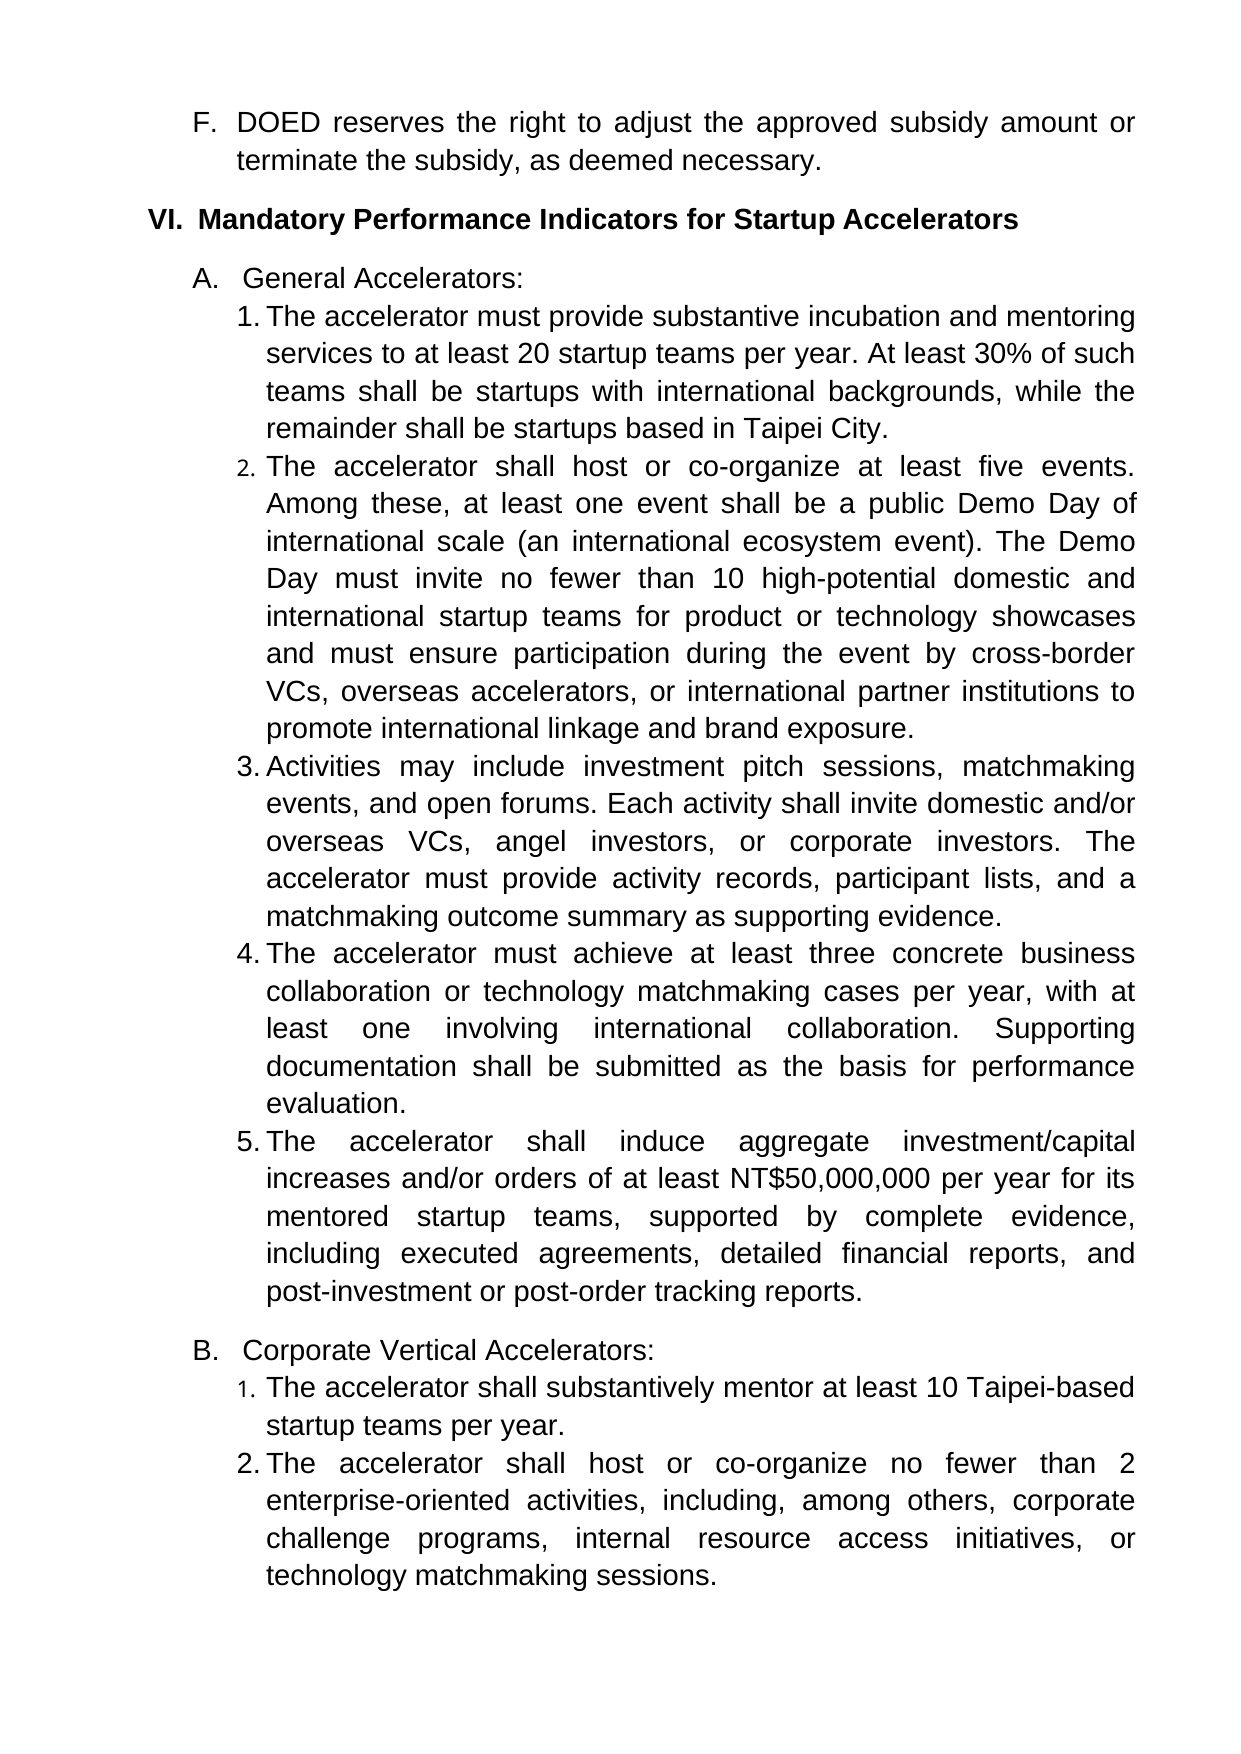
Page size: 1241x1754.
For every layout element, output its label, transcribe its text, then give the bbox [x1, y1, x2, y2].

list The accelerator shall host or co-organize at least five events. Among these, at least one event shall be a public Demo Day of international scale (an international ecosystem event). The Demo Day must invite no fewer than 10 high-potential domestic and international startup teams for product or technology showcases and must ensure participation during the event by cross-border VCs, overseas accelerators, or international partner institutions to promote international linkage and brand exposure. [236, 447, 1137, 747]
list General Accelerators: [192, 259, 1137, 297]
list The accelerator shall induce aggregate investment/capital increases and/or orders of at least NT$50,000,000 per year for its mentored startup teams, supported by complete evidence, including executed agreements, detailed financial reports, and post-investment or post-order tracking reports. [236, 1122, 1137, 1309]
list Mandatory Performance Indicators for Startup Accelerators [148, 200, 1137, 238]
list The accelerator must achieve at least three concrete business collaboration or technology matchmaking cases per year, with at least one involving international collaboration. Supporting documentation shall be submitted as the basis for performance evaluation. [236, 934, 1137, 1122]
list Activities may include investment pitch sessions, matchmaking events, and open forums. Each activity shall invite domestic and/or overseas VCs, angel investors, or corporate investors. The accelerator must provide activity records, participant lists, and a matchmaking outcome summary as supporting evidence. [236, 747, 1137, 934]
list The accelerator must provide substantive incubation and mentoring services to at least 20 startup teams per year. At least 30% of such teams shall be startups with international backgrounds, while the remainder shall be startups based in Taipei City. [236, 297, 1137, 447]
list The accelerator shall host or co-organize no fewer than 2 enterprise-oriented activities, including, among others, corporate challenge programs, internal resource access initiatives, or technology matchmaking sessions. [236, 1444, 1137, 1594]
list DOED reserves the right to adjust the approved subsidy amount or terminate the subsidy, as deemed necessary. [192, 103, 1137, 178]
list The accelerator shall substantively mentor at least 10 Taipei-based startup teams per year. [236, 1369, 1137, 1444]
list Corporate Vertical Accelerators: [192, 1331, 1137, 1369]
